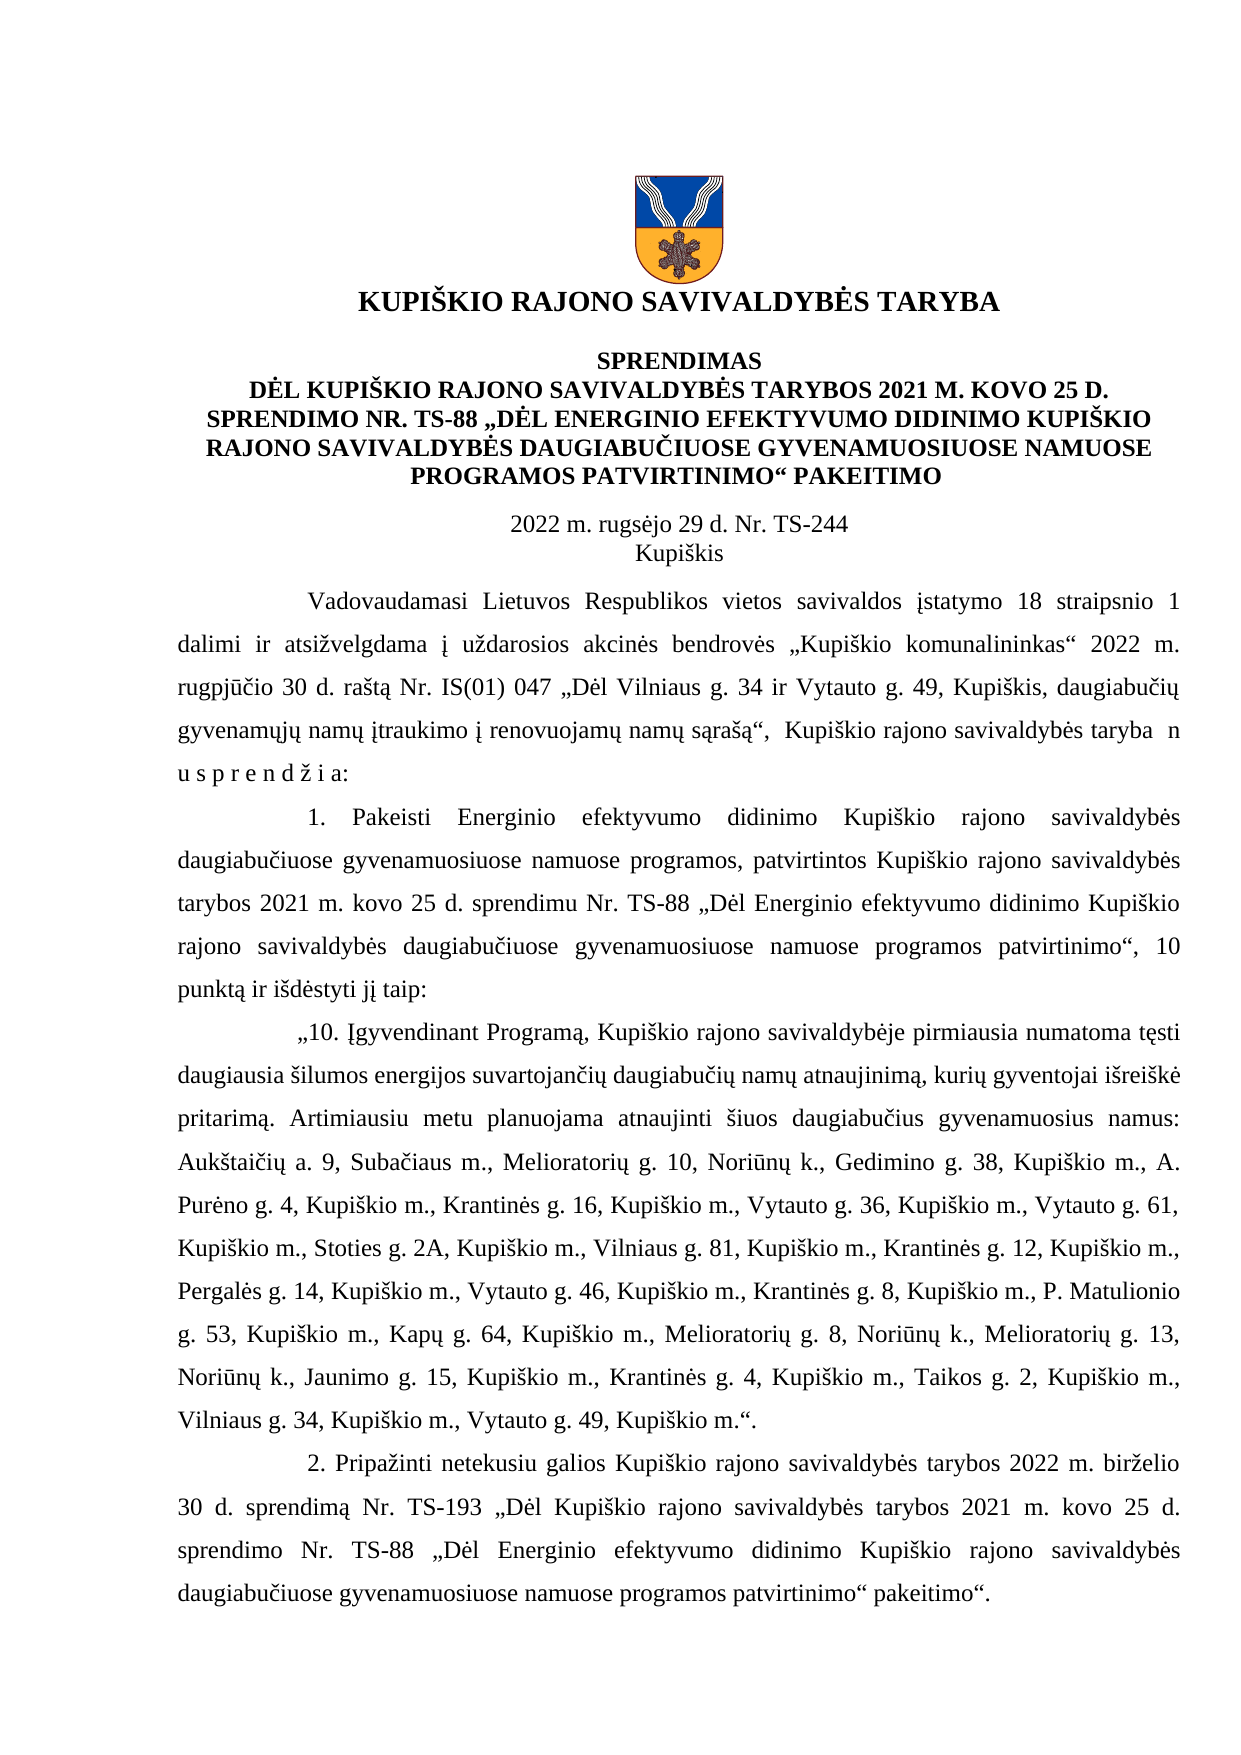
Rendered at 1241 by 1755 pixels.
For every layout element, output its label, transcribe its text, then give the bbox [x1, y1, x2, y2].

text DĖL KUPIŠKIO RAJONO SAVIVALDYBĖS TARYBOS 2021 M. KOVO 25 D. SPRENDIMO NR. TS-88 „DĖL ENERGINIO EFEKTYVUMO DIDINIMO KUPIŠKIO RAJONO SAVIVALDYBĖS DAUGIABUČIUOSE GYVENAMUOSIUOSE NAMUOSE PROGRAMOS PATVIRTINIMO“ PAKEITIMO [177, 375, 1181, 490]
text Vadovaudamasi Lietuvos Respublikos vietos savivaldos įstatymo 18 straipsnio 1 dalimi ir atsižvelgdama į uždarosios akcinės bendrovės „Kupiškio komunalininkas“ 2022 m. rugpjūčio 30 d. raštą Nr. IS(01) 047 „Dėl Vilniaus g. 34 ir Vytauto g. 49, Kupiškis, daugiabučių gyvenamųjų namų įtraukimo į renovuojamų namų sąrašą“, Kupiškio rajono savivaldybės taryba n u s p r e n d ž i a: [177, 586, 1181, 787]
text Kupiškis [177, 538, 1181, 567]
text 1. Pakeisti Energinio efektyvumo didinimo Kupiškio rajono savivaldybės daugiabučiuose gyvenamuosiuose namuose programos, patvirtintos Kupiškio rajono savivaldybės tarybos 2021 m. kovo 25 d. sprendimu Nr. TS-88 „Dėl Energinio efektyvumo didinimo Kupiškio rajono savivaldybės daugiabučiuose gyvenamuosiuose namuose programos patvirtinimo“, 10 punktą ir išdėstyti jį taip: [177, 802, 1181, 1003]
text KUPIŠKIO RAJONO SAVIVALDYBĖS TARYBA [177, 284, 1181, 318]
text SPRENDIMAS [177, 346, 1181, 375]
text „10. Įgyvendinant Programą, Kupiškio rajono savivaldybėje pirmiausia numatoma tęsti daugiausia šilumos energijos suvartojančių daugiabučių namų atnaujinimą, kurių gyventojai išreiškė pritarimą. Artimiausiu metu planuojama atnaujinti šiuos daugiabučius gyvenamuosius namus: Aukštaičių a. 9, Subačiaus m., Melioratorių g. 10, Noriūnų k., Gedimino g. 38, Kupiškio m., A. Purėno g. 4, Kupiškio m., Krantinės g. 16, Kupiškio m., Vytauto g. 36, Kupiškio m., Vytauto g. 61, Kupiškio m., Stoties g. 2A, Kupiškio m., Vilniaus g. 81, Kupiškio m., Krantinės g. 12, Kupiškio m., Pergalės g. 14, Kupiškio m., Vytauto g. 46, Kupiškio m., Krantinės g. 8, Kupiškio m., P. Matulionio g. 53, Kupiškio m., Kapų g. 64, Kupiškio m., Melioratorių g. 8, Noriūnų k., Melioratorių g. 13, Noriūnų k., Jaunimo g. 15, Kupiškio m., Krantinės g. 4, Kupiškio m., Taikos g. 2, Kupiškio m., Vilniaus g. 34, Kupiškio m., Vytauto g. 49, Kupiškio m.“. [177, 1017, 1181, 1434]
text 2022 m. rugsėjo 29 d. Nr. TS-244 [177, 509, 1181, 538]
text 2. Pripažinti netekusiu galios Kupiškio rajono savivaldybės tarybos 2022 m. birželio 30 d. sprendimą Nr. TS-193 „Dėl Kupiškio rajono savivaldybės tarybos 2021 m. kovo 25 d. sprendimo Nr. TS-88 „Dėl Energinio efektyvumo didinimo Kupiškio rajono savivaldybės daugiabučiuose gyvenamuosiuose namuose programos patvirtinimo“ pakeitimo“. [177, 1448, 1181, 1607]
